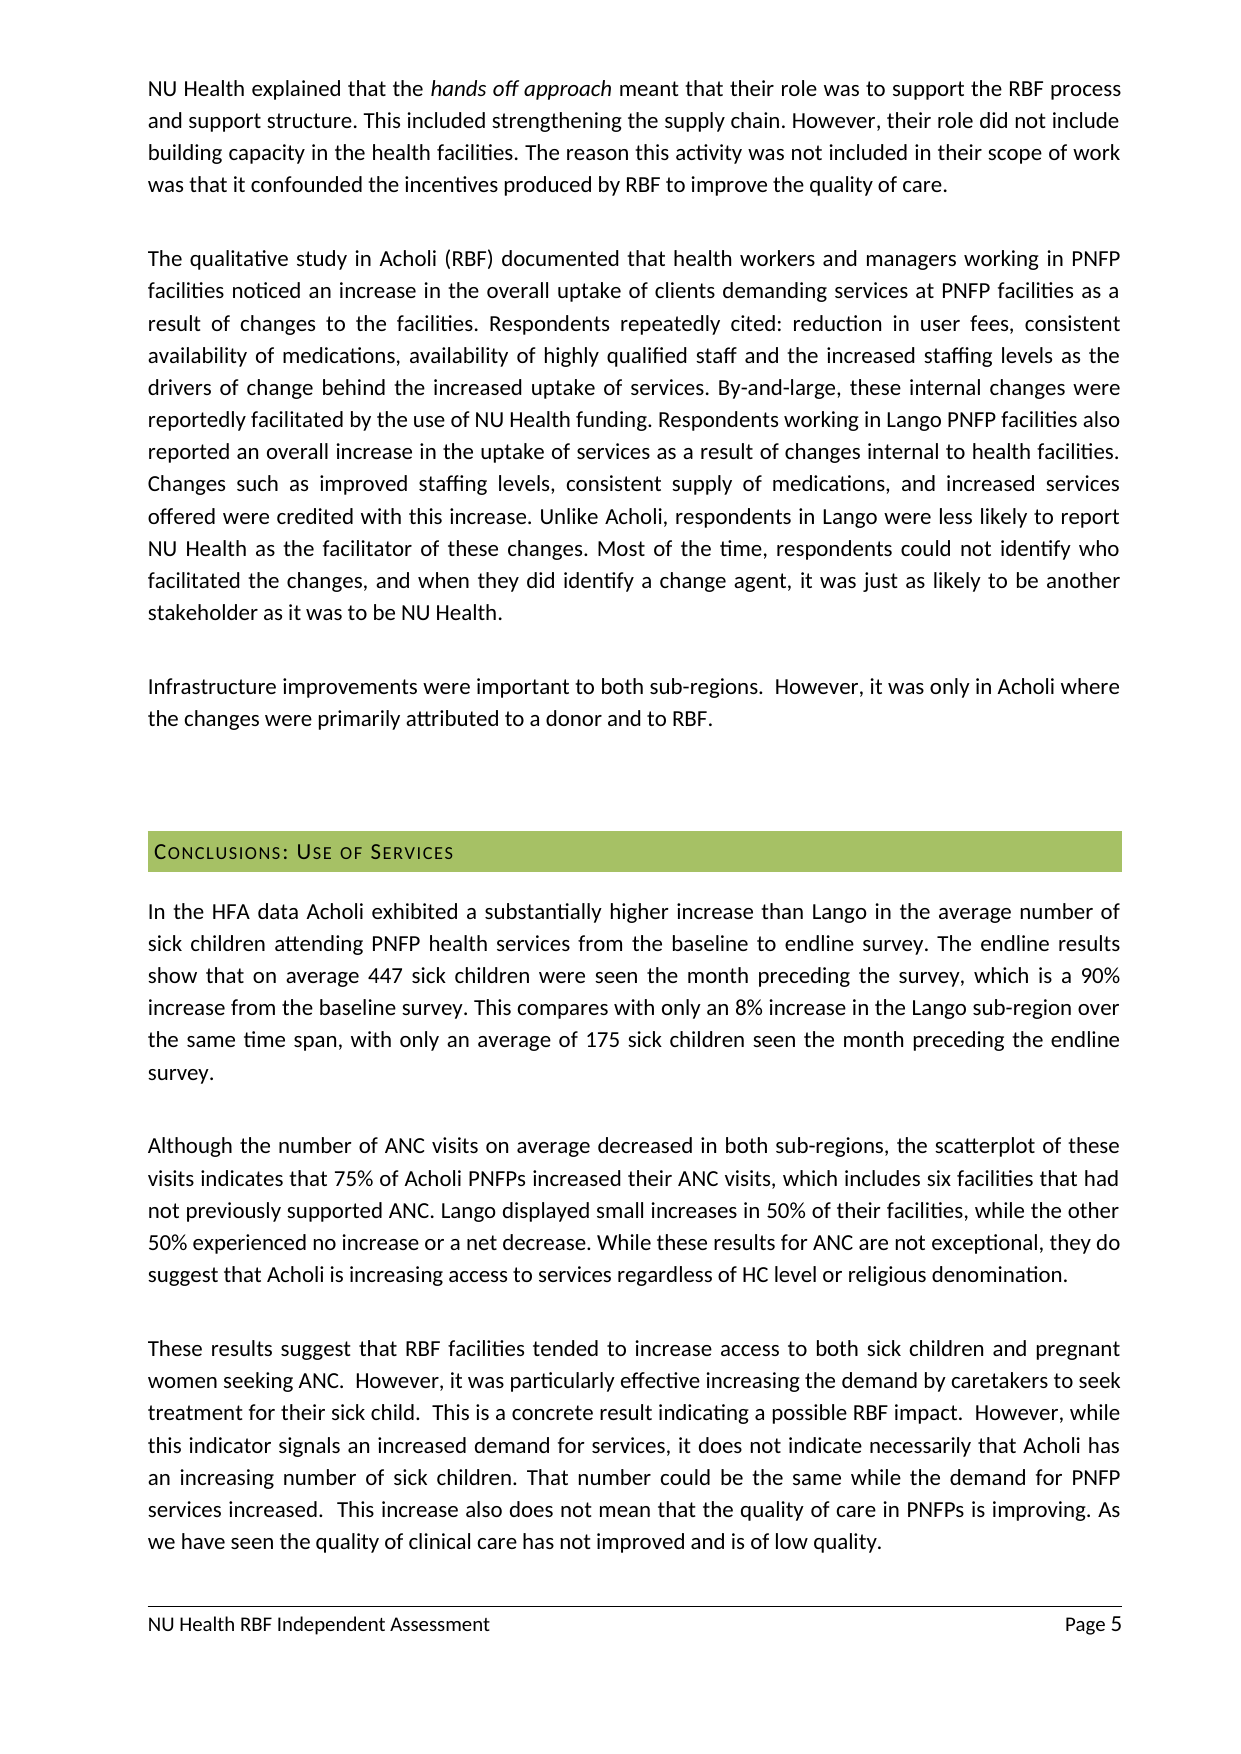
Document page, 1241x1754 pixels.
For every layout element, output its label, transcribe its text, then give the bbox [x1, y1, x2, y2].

text Although the number of ANC visits on average decreased in both sub-regions, the scatterplot of these visits indicates that 75% of Acholi PNFPs increased their ANC visits, which includes six facilities that had not previously supported ANC. Lango displayed small increases in 50% of their facilities, while the other 50% experienced no increase or a net decrease. While these results for ANC are not exceptional, they do suggest that Acholi is increasing access to services regardless of HC level or religious denomination. [148, 1132, 1122, 1288]
text NU Health explained that the hands off approach meant that their role was to support the RBF process and support structure. This included strengthening the supply chain. However, their role did not include building capacity in the health facilities. The reason this activity was not included in their scope of work was that it confounded the incentives produced by RBF to improve the quality of care. [148, 74, 1122, 198]
text These results suggest that RBF facilities tended to increase access to both sick children and pregnant women seeking ANC. However, it was particularly effective increasing the demand by caretakers to seek treatment for their sick child. This is a concrete result indicating a possible RBF impact. However, while this indicator signals an increased demand for services, it does not indicate necessarily that Acholi has an increasing number of sick children. That number could be the same while the demand for PNFP services increased. This increase also does not mean that the quality of care in PNFPs is improving. As we have seen the quality of clinical care has not improved and is of low quality. [148, 1334, 1122, 1555]
subtitle Conclusions: Use of Services [154, 838, 1116, 866]
text The qualitative study in Acholi (RBF) documented that health workers and managers working in PNFP facilities noticed an increase in the overall uptake of clients demanding services at PNFP facilities as a result of changes to the facilities. Respondents repeatedly cited: reduction in user fees, consistent availability of medications, availability of highly qualified staff and the increased staffing levels as the drivers of change behind the increased uptake of services. By-and-large, these internal changes were reportedly facilitated by the use of NU Health funding. Respondents working in Lango PNFP facilities also reported an overall increase in the uptake of services as a result of changes internal to health facilities. Changes such as improved staffing levels, consistent supply of medications, and increased services offered were credited with this increase. Unlike Acholi, respondents in Lango were less likely to report NU Health as the facilitator of these changes. Most of the time, respondents could not identify who facilitated the changes, and when they did identify a change agent, it was just as likely to be another stakeholder as it was to be NU Health. [148, 244, 1122, 626]
text In the HFA data Acholi exhibited a substantially higher increase than Lango in the average number of sick children attending PNFP health services from the baseline to endline survey. The endline results show that on average 447 sick children were seen the month preceding the survey, which is a 90% increase from the baseline survey. This compares with only an 8% increase in the Lango sub-region over the same time span, with only an average of 175 sick children seen the month preceding the endline survey. [148, 897, 1122, 1086]
text Infrastructure improvements were important to both sub-regions. However, it was only in Acholi where the changes were primarily attributed to a donor and to RBF. [148, 672, 1122, 732]
